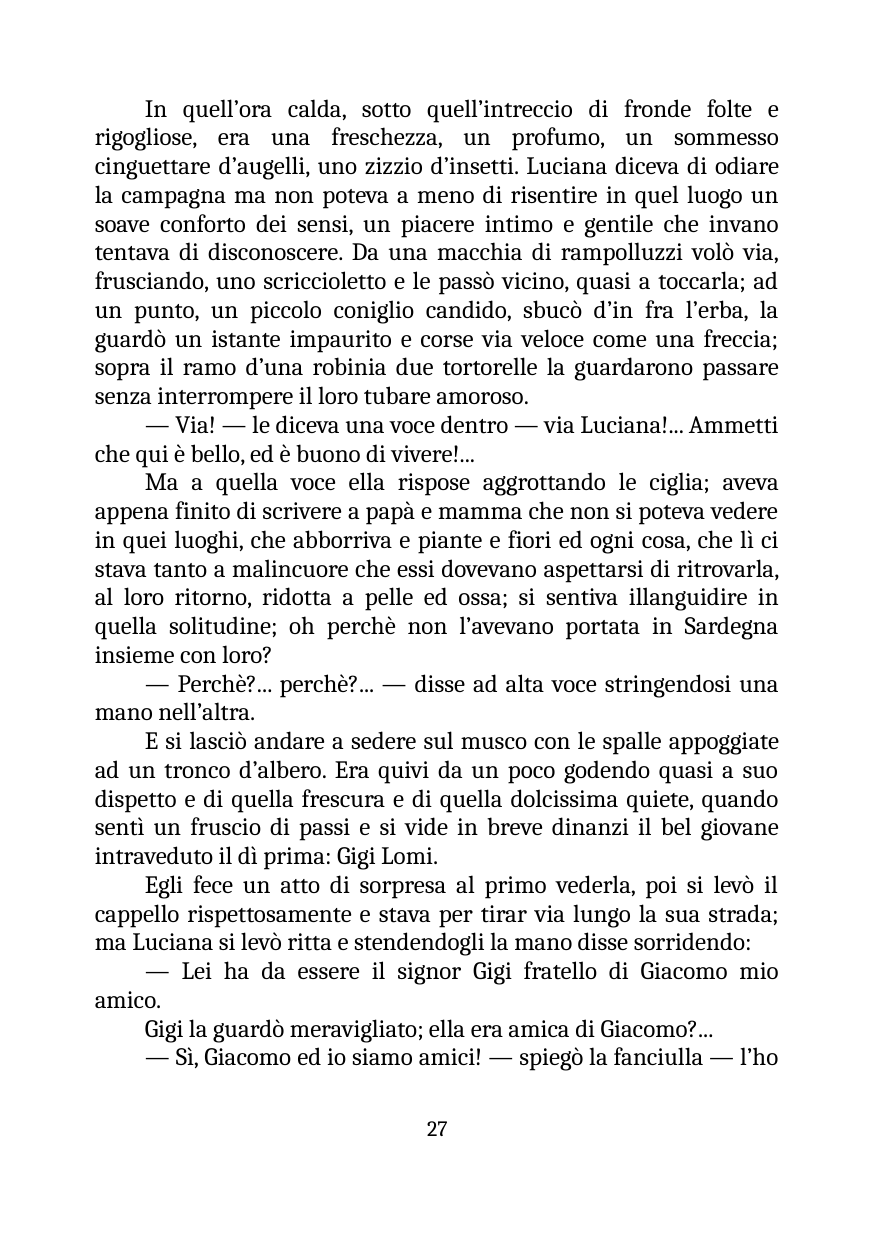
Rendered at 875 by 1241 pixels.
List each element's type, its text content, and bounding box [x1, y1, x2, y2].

text — Sì, Giacomo ed io siamo amici! — spiegò la fanciulla — l’ho [94, 1043, 779, 1072]
text Ma a quella voce ella rispose aggrottando le ciglia; aveva appena finito di scrivere a papà e mamma che non si poteva vedere in quei luoghi, che abborriva e piante e fiori ed ogni cosa, che lì ci stava tanto a malincuore che essi dovevano aspettarsi di ritrovarla, al loro ritorno, ridotta a pelle ed ossa; si sentiva illanguidire in quella solitudine; oh perchè non l’avevano portata in Sardegna insieme con loro? [94, 468, 779, 669]
text — Lei ha da essere il signor Gigi fratello di Giacomo mio amico. [94, 957, 779, 1014]
text Gigi la guardò meravigliato; ella era amica di Giacomo?... [94, 1014, 779, 1043]
text Egli fece un atto di sorpresa al primo vederla, poi si levò il cappello rispettosamente e stava per tirar via lungo la sua strada; ma Luciana si levò ritta e stendendogli la mano disse sorridendo: [94, 871, 779, 957]
text In quell’ora calda, sotto quell’intreccio di fronde folte e rigogliose, era una freschezza, un profumo, un sommesso cinguettare d’augelli, uno zizzio d’insetti. Luciana diceva di odiare la campagna ma non poteva a meno di risentire in quel luogo un soave conforto dei sensi, un piacere intimo e gentile che invano tentava di disconoscere. Da una macchia di rampolluzzi volò via, frusciando, uno scriccioletto e le passò vicino, quasi a toccarla; ad un punto, un piccolo coniglio candido, sbucò d’in fra l’erba, la guardò un istante impaurito e corse via veloce come una freccia; sopra il ramo d’una robinia due tortorelle la guardarono passare senza interrompere il loro tubare amoroso. [94, 94, 779, 411]
text — Perchè?... perchè?... — disse ad alta voce stringendosi una mano nell’altra. [94, 669, 779, 727]
text E si lasciò andare a sedere sul musco con le spalle appoggiate ad un tronco d’albero. Era quivi da un poco godendo quasi a suo dispetto e di quella frescura e di quella dolcissima quiete, quando sentì un fruscio di passi e si vide in breve dinanzi il bel giovane intraveduto il dì prima: Gigi Lomi. [94, 727, 779, 871]
text — Via! — le diceva una voce dentro — via Luciana!... Ammetti che qui è bello, ed è buono di vivere!... [94, 411, 779, 468]
